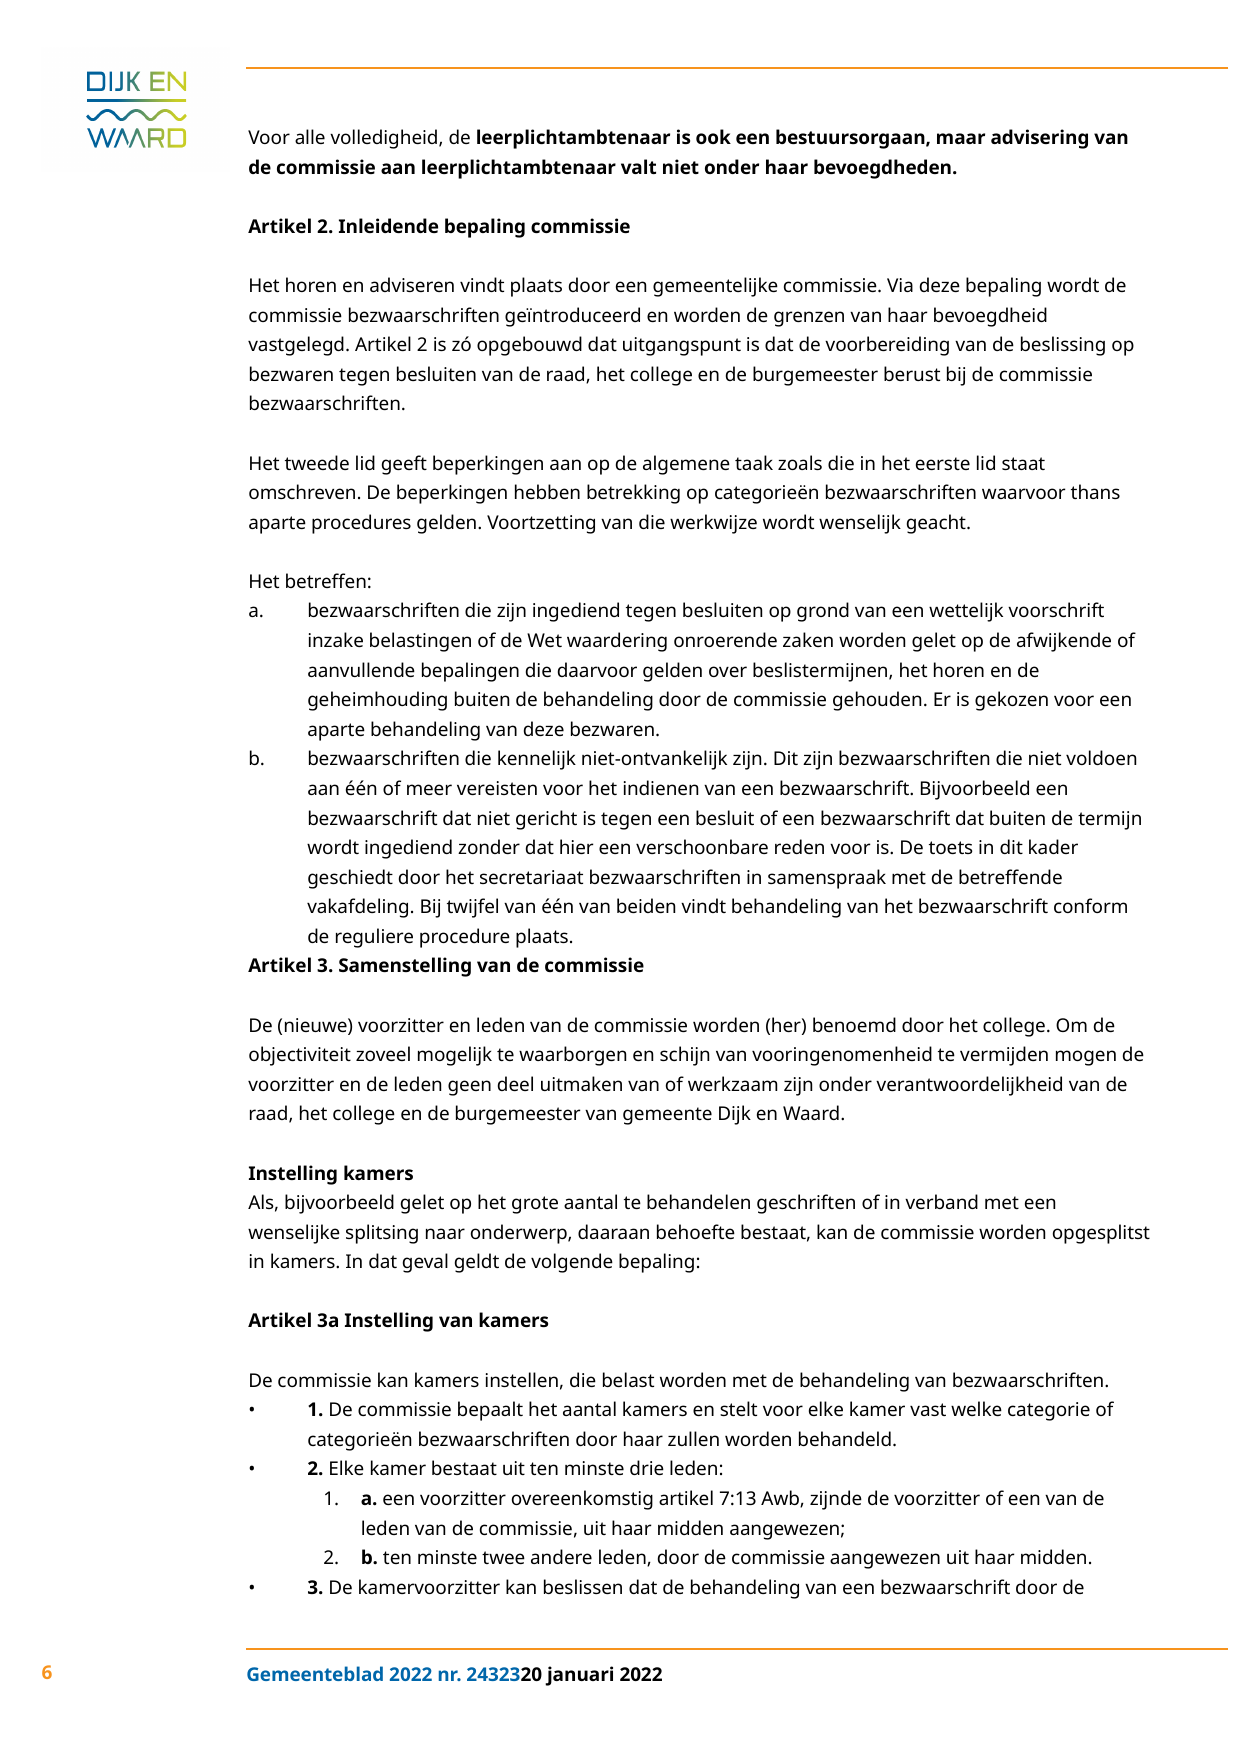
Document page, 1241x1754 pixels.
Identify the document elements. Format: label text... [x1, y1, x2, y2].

text Het horen en adviseren vindt plaats door een gemeentelijke commissie. Via deze bepaling wordt de commissie bezwaarschriften geïntroduceerd en worden de grenzen van haar bevoegdheid vastgelegd. Artikel 2 is zó opgebouwd dat uitgangspunt is dat de voorbereiding van de beslissing op bezwaren tegen besluiten van de raad, het college en de burgemeester berust bij de commissie bezwaarschriften. [248, 272, 1152, 416]
text Het tweede lid geeft beperkingen aan op de algemene taak zoals die in het eerste lid staat omschreven. De beperkingen hebben betrekking op categorieën bezwaarschriften waarvoor thans aparte procedures gelden. Voortzetting van die werkwijze wordt wenselijk geacht. [248, 450, 1152, 535]
list 1. De commissie bepaalt het aantal kamers en stelt voor elke kamer vast welke categorie of categorieën bezwaarschriften door haar zullen worden behandeld. [248, 1396, 1152, 1452]
list b. ten minste twee andere leden, door de commissie aangewezen uit haar midden. [323, 1544, 1152, 1570]
list bezwaarschriften die zijn ingediend tegen besluiten op grond van een wettelijk voorschrift inzake belastingen of de Wet waardering onroerende zaken worden gelet op de afwijkende of aanvullende bepalingen die daarvoor gelden over beslistermijnen, het horen en de geheimhouding buiten de behandeling door de commissie gehouden. Er is gekozen voor een aparte behandeling van deze bezwaren. [248, 598, 1152, 742]
text Artikel 2. Inleidende bepaling commissie [248, 213, 1152, 239]
list 3. De kamervoorzitter kan beslissen dat de behandeling van een bezwaarschrift door de [248, 1574, 1152, 1600]
text Als, bijvoorbeeld gelet op het grote aantal te behandelen geschriften of in verband met een wenselijke splitsing naar onderwerp, daaraan behoefte bestaat, kan de commissie worden opgesplitst in kamers. In dat geval geldt de volgende bepaling: [248, 1189, 1152, 1274]
text De (nieuwe) voorzitter en leden van de commissie worden (her) benoemd door het college. Om de objectiviteit zoveel mogelijk te waarborgen en schijn van vooringenomenheid te vermijden mogen de voorzitter en de leden geen deel uitmaken van of werkzaam zijn onder verantwoordelijkheid van de raad, het college en de burgemeester van gemeente Dijk en Waard. [248, 1012, 1152, 1126]
picture [41, 47, 231, 172]
text Het betreffen: [248, 568, 1152, 594]
list bezwaarschriften die kennelijk niet-ontvankelijk zijn. Dit zijn bezwaarschriften die niet voldoen aan één of meer vereisten voor het indienen van een bezwaarschrift. Bijvoorbeeld een bezwaarschrift dat niet gericht is tegen een besluit of een bezwaarschrift dat buiten de termijn wordt ingediend zonder dat hier een verschoonbare reden voor is. De toets in dit kader geschiedt door het secretariaat bezwaarschriften in samenspraak met de betreffende vakafdeling. Bij twijfel van één van beiden vindt behandeling van het bezwaarschrift conform de reguliere procedure plaats. [248, 746, 1152, 949]
list a. een voorzitter overeenkomstig artikel 7:13 Awb, zijnde de voorzitter of een van de leden van de commissie, uit haar midden aangewezen; [323, 1485, 1152, 1541]
text Instelling kamers [248, 1160, 1152, 1186]
text De commissie kan kamers instellen, die belast worden met de behandeling van bezwaarschriften. [248, 1367, 1152, 1393]
list 2. Elke kamer bestaat uit ten minste drie leden: [248, 1456, 1152, 1481]
text Artikel 3. Samenstelling van de commissie [248, 953, 1152, 978]
text Artikel 3a Instelling van kamers [248, 1308, 1152, 1333]
text Voor alle volledigheid, de leerplichtambtenaar is ook een bestuursorgaan, maar advisering van de commissie aan leerplichtambtenaar valt niet onder haar bevoegdheden. [248, 124, 1152, 180]
